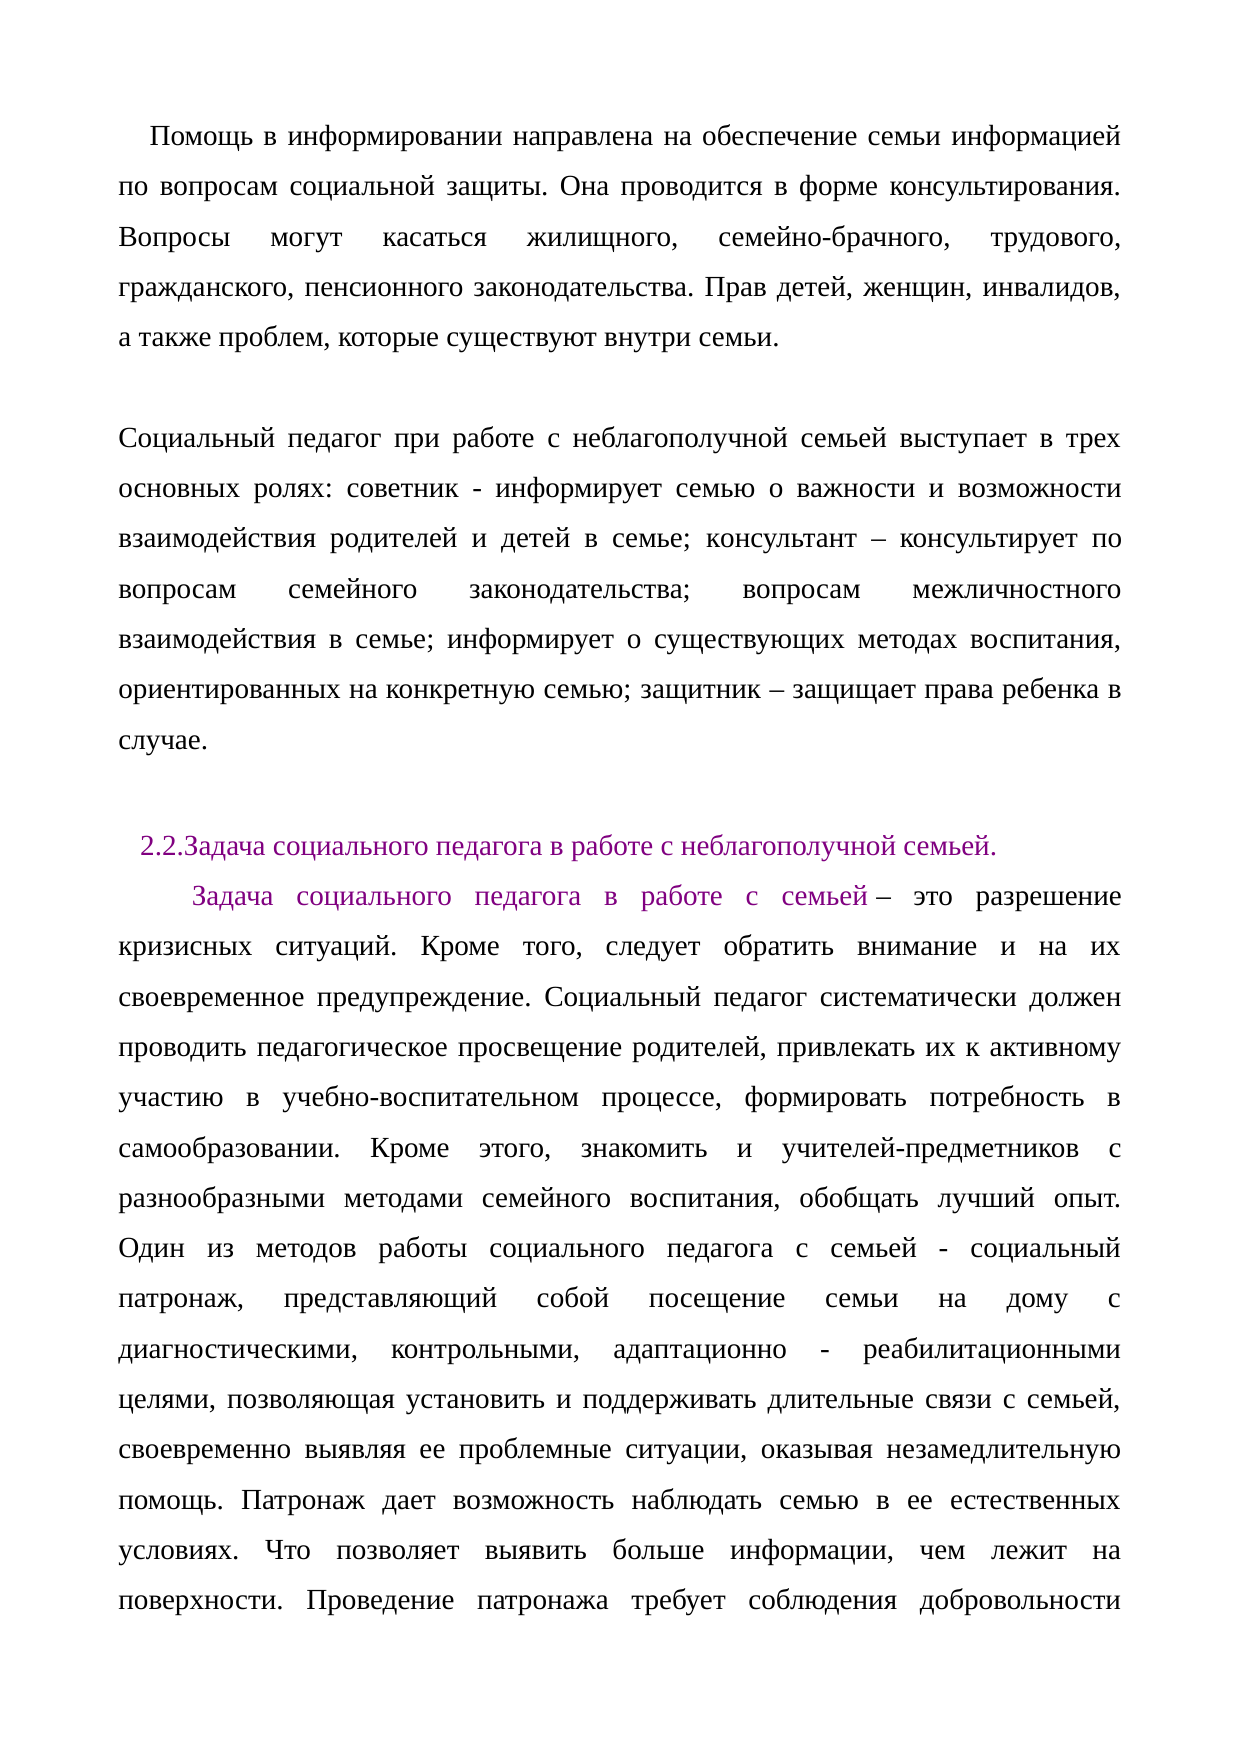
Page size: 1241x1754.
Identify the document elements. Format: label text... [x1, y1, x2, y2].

text 2.2.Задача социального педагога в работе с неблагополучной семьей. [118, 828, 1122, 861]
text Помощь в информировании направлена на обеспечение семьи информацией по вопросам социальной защиты. Она проводится в форме консультирования. Вопросы могут касаться жилищного, семейно-брачного, трудового, гражданского, пенсионного законодательства. Прав детей, женщин, инвалидов, а также проблем, которые существуют внутри семьи. [118, 118, 1122, 353]
text Задача социального педагога в работе с семьей – это разрешение кризисных ситуаций. Кроме того, следует обратить внимание и на их своевременное предупреждение. Социальный педагог систематически должен проводить педагогическое просвещение родителей, привлекать их к активному участию в учебно-воспитательном процессе, формировать потребность в самообразовании. Кроме этого, знакомить и учителей-предметников с разнообразными методами семейного воспитания, обобщать лучший опыт. Один из методов работы социального педагога с семьей - социальный патронаж, представляющий собой посещение семьи на дому с диагностическими, контрольными, адаптационно - реабилитационными целями, позволяющая установить и поддерживать длительные связи с семьей, своевременно выявляя ее проблемные ситуации, оказывая незамедлительную помощь. Патронаж дает возможность наблюдать семью в ее естественных условиях. Что позволяет выявить больше информации, чем лежит на поверхности. Проведение патронажа требует соблюдения добровольности [118, 878, 1122, 1616]
text Социальный педагог при работе с неблагополучной семьей выступает в трех основных ролях: советник - информирует семью о важности и возможности взаимодействия родителей и детей в семье; консультант – консультирует по вопросам семейного законодательства; вопросам межличностного взаимодействия в семье; информирует о существующих методах воспитания, ориентированных на конкретную семью; защитник – защищает права ребенка в случае. [118, 370, 1122, 755]
